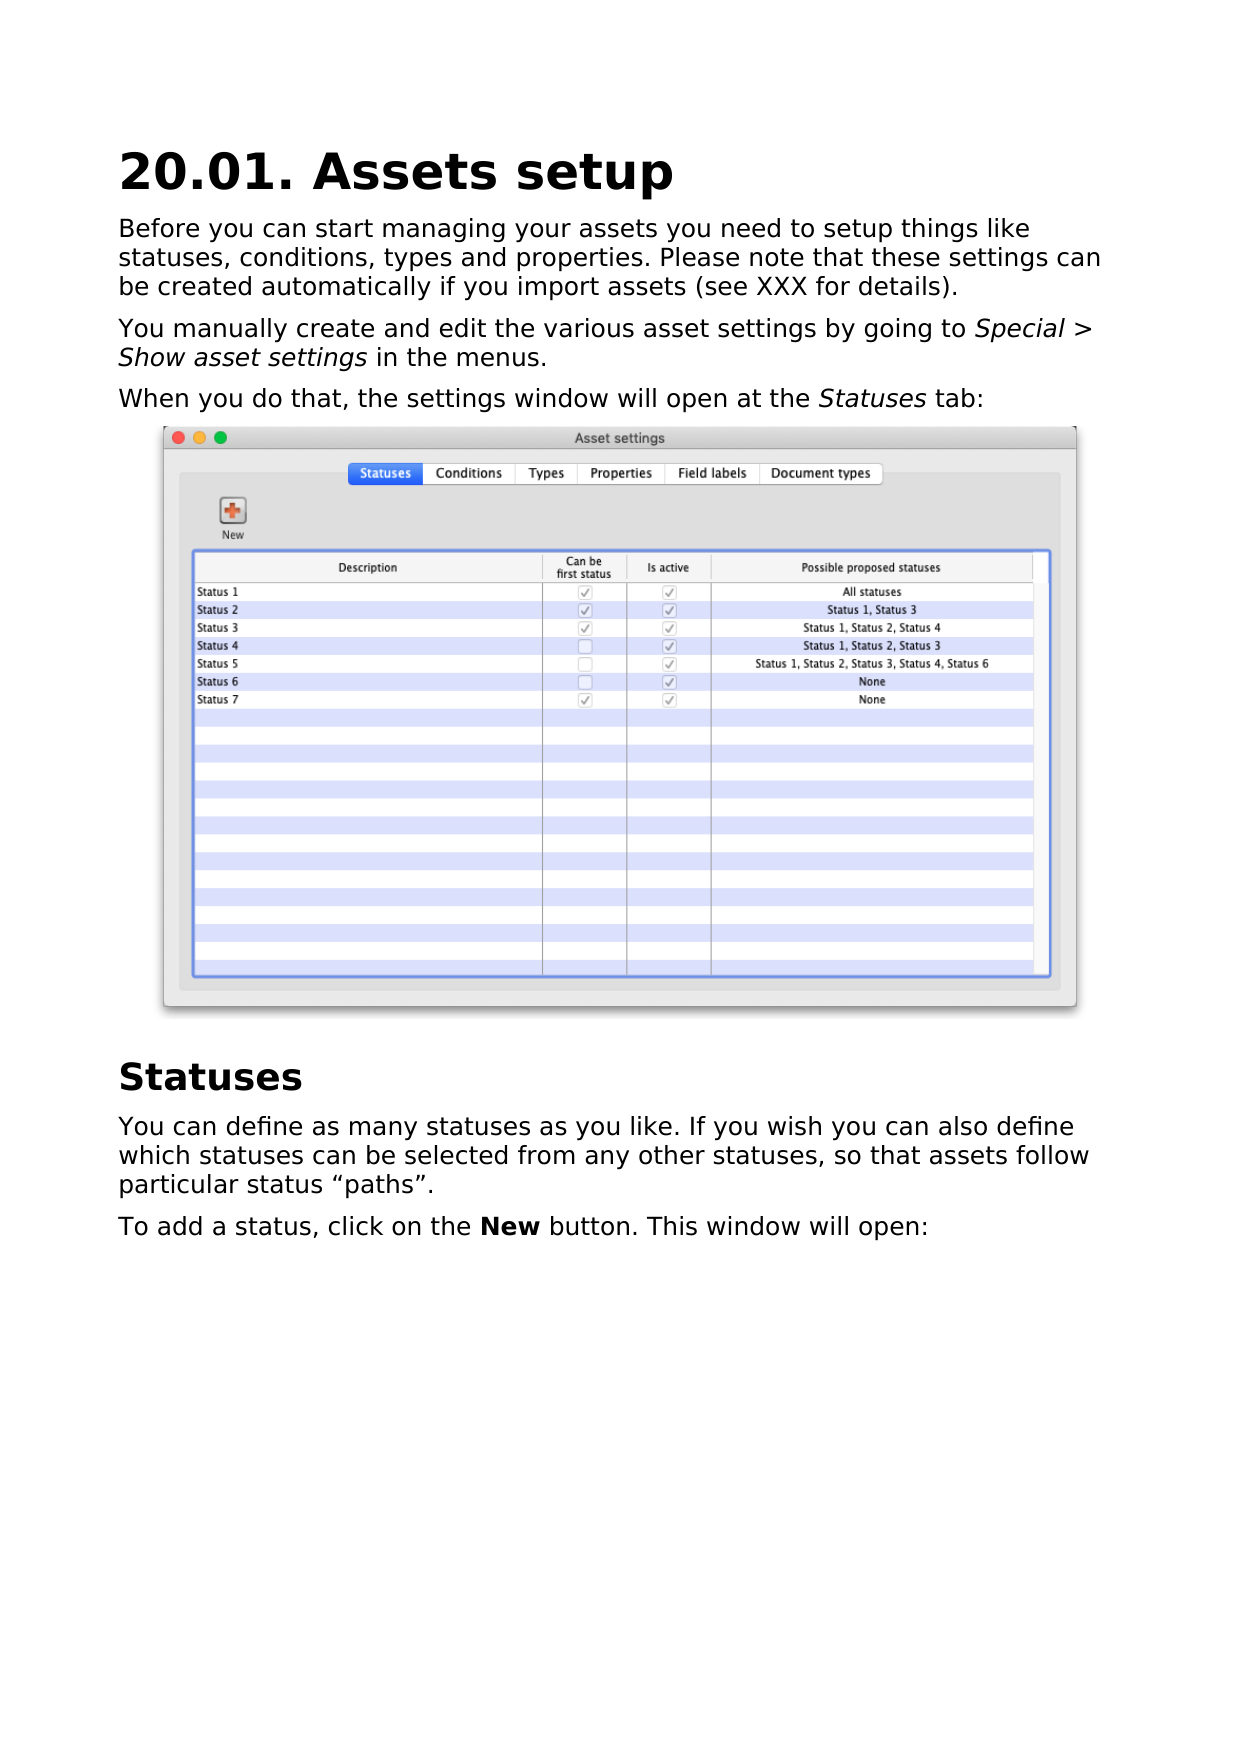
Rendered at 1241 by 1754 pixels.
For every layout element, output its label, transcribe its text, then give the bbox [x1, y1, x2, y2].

subtitle 20.01. Assets setup [118, 143, 1122, 201]
text When you do that, the settings window will open at the Statuses tab: [118, 385, 1122, 414]
text Before you can start managing your assets you need to setup things like statuses, conditions, types and properties. Please note that these settings can be created automatically if you import assets (see XXX for details). [118, 214, 1122, 301]
text You can define as many statuses as you like. If you wish you can also define which statuses can be selected from any other statuses, so that assets follow particular status “paths”. [118, 1112, 1122, 1199]
subtitle Statuses [118, 1056, 1122, 1099]
text You manually create and edit the various asset settings by going to Special > Show asset settings in the menus. [118, 314, 1122, 372]
text To add a status, click on the New button. This window will open: [118, 1212, 1122, 1241]
picture [151, 426, 1089, 1019]
